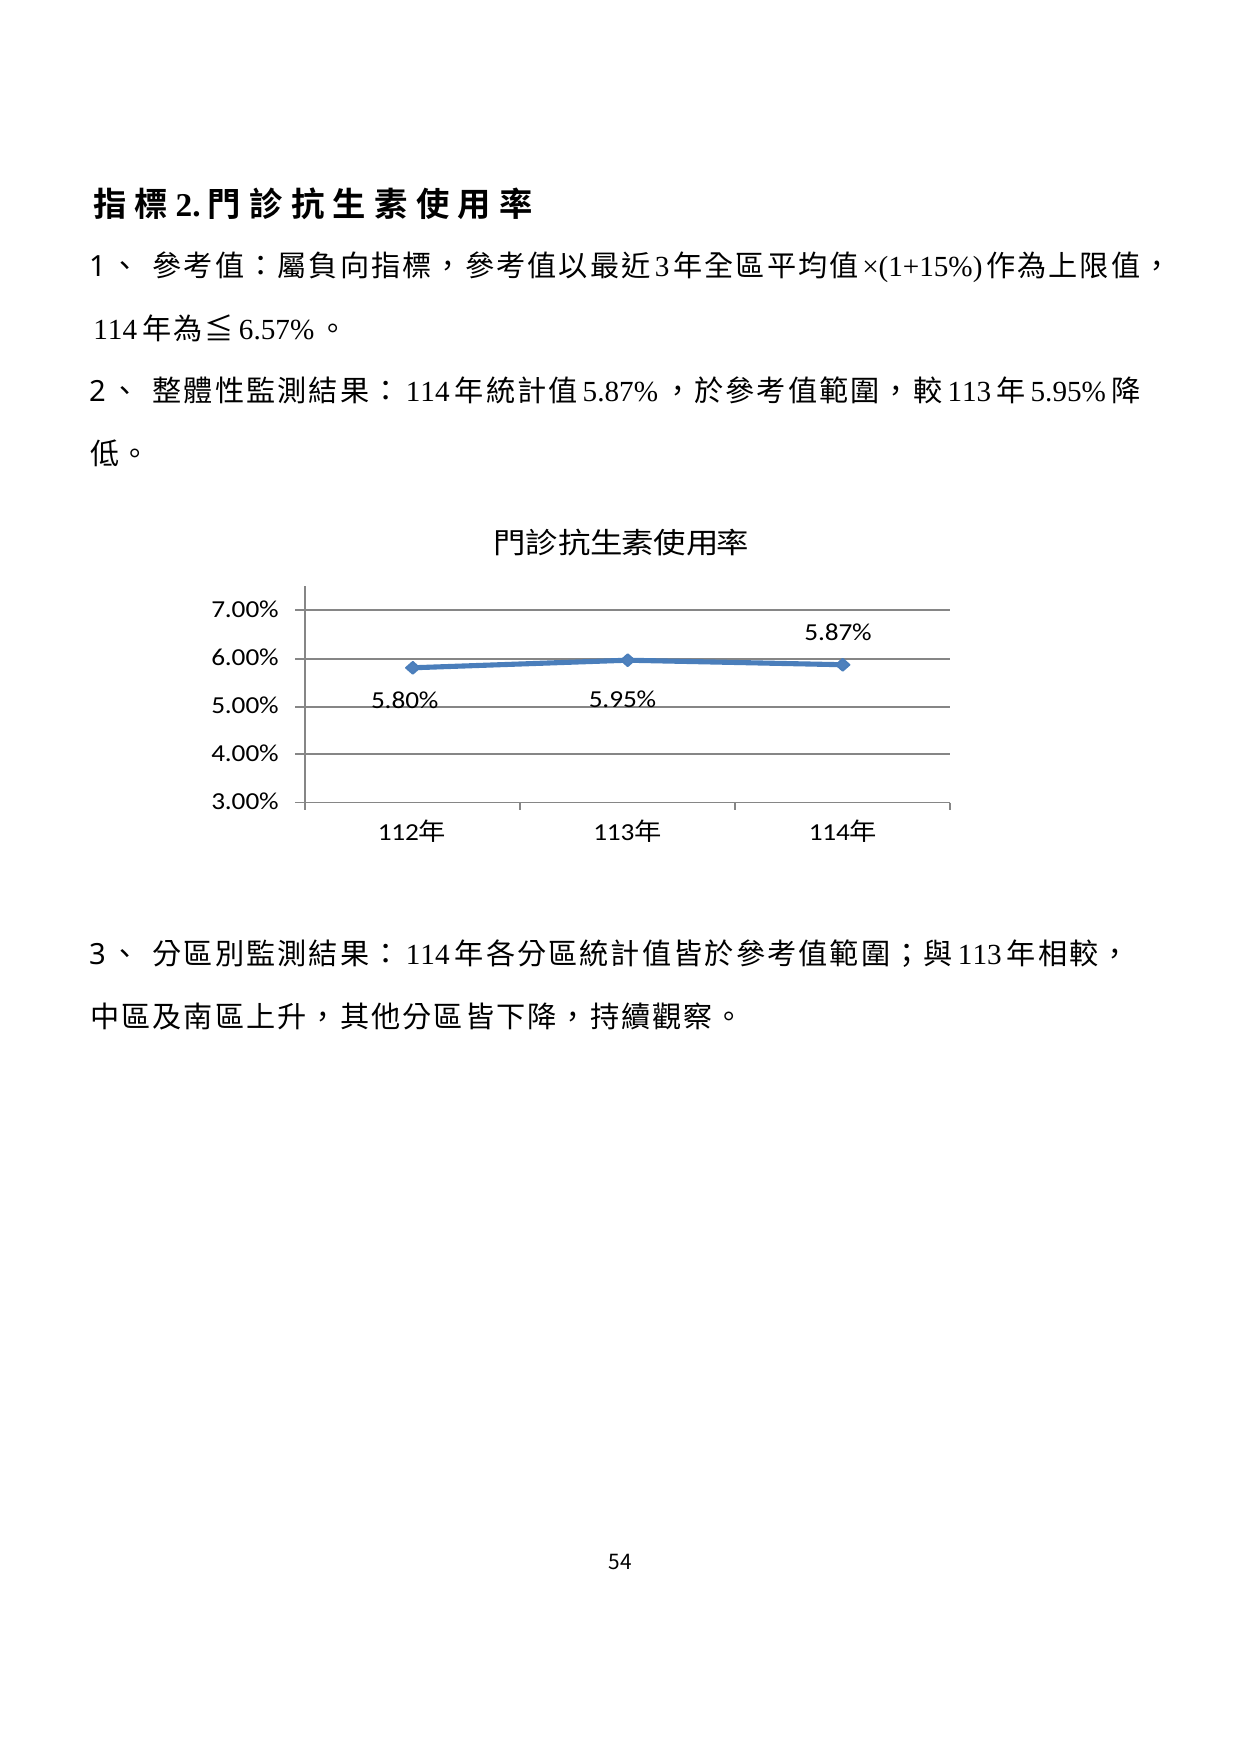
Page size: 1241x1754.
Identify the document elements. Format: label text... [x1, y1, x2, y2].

list 參考值：屬負向指標，參考值以最近3年全區平均值×(1+15%)作為上限值，114年為≦6.57%。 [89, 223, 1145, 348]
list 分區別監測結果：114年各分區統計值皆於參考值範圍；與113年相較，中區及南區上升，其他分區皆下降，持續觀察。 [89, 910, 1145, 1035]
subtitle 指標2.門診抗生素使用率 [89, 160, 1151, 223]
list 整體性監測結果：114年統計值5.87%，於參考值範圍，較113年5.95%降低。 [89, 348, 1145, 473]
